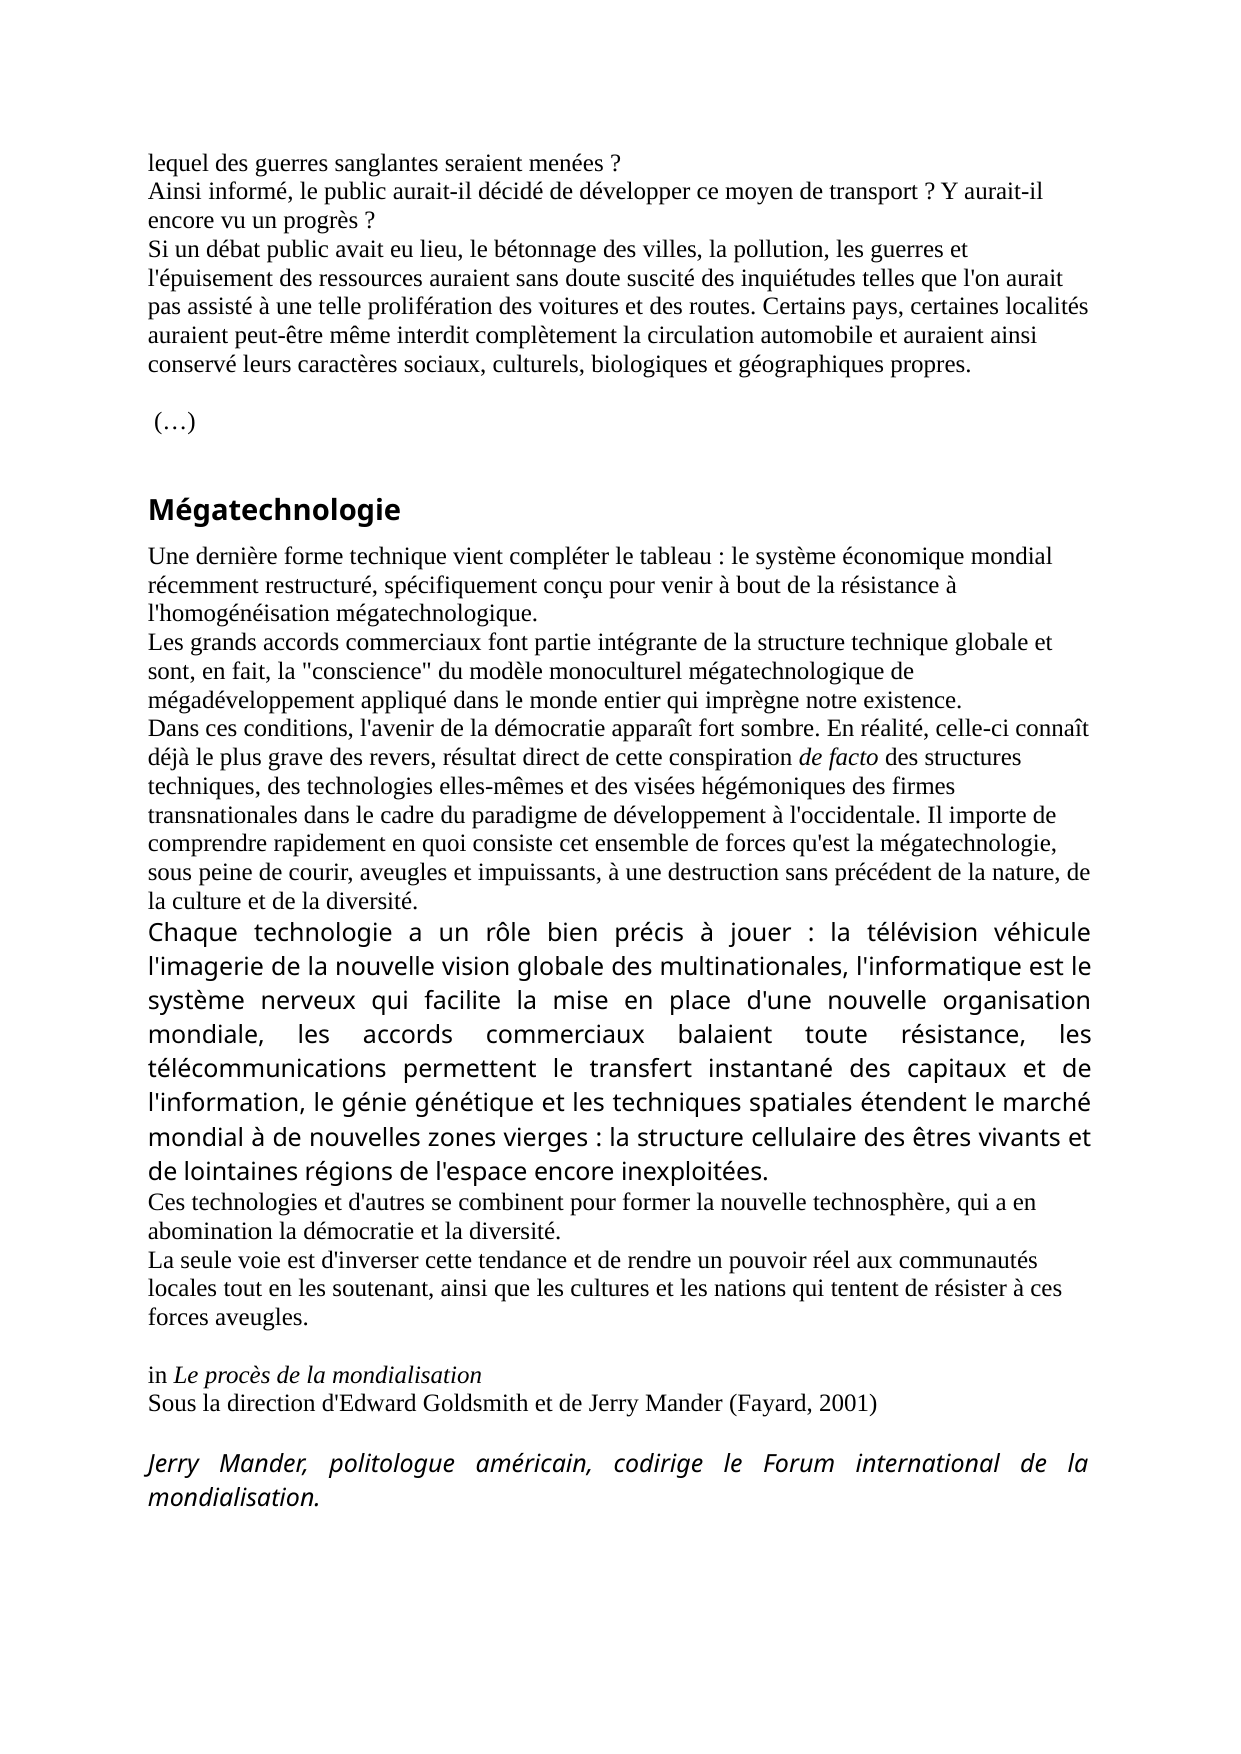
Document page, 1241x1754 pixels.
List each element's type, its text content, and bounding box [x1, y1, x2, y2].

text (…) [148, 406, 1093, 435]
text Jerry Mander, politologue américain, codirige le Forum international de la mondialisation. [148, 1446, 1093, 1514]
text lequel des guerres sanglantes seraient menées ? [148, 148, 1093, 176]
text Dans ces conditions, l'avenir de la démocratie apparaît fort sombre. En réalité, celle-ci connaît déjà le plus grave des revers, résultat direct de cette conspiration de facto des structures techniques, des technologies elles-mêmes et des visées hégémoniques des firmes transnationales dans le cadre du paradigme de développement à l'occidentale. Il importe de comprendre rapidement en quoi consiste cet ensemble de forces qu'est la mégatechnologie, sous peine de courir, aveugles et impuissants, à une destruction sans précédent de la nature, de la culture et de la diversité. [148, 713, 1093, 915]
text Les grands accords commerciaux font partie intégrante de la structure technique globale et sont, en fait, la "conscience" du modèle monoculturel mégatechnologique de mégadéveloppement appliqué dans le monde entier qui imprègne notre existence. [148, 627, 1093, 713]
text Une dernière forme technique vient compléter le tableau : le système économique mondial récemment restructuré, spécifiquement conçu pour venir à bout de la résistance à l'homogénéisation mégatechnologique. [148, 541, 1093, 627]
text Ces technologies et d'autres se combinent pour former la nouvelle technosphère, qui a en abomination la démocratie et la diversité. [148, 1187, 1093, 1245]
subtitle Mégatechnologie [148, 489, 1093, 528]
text Sous la direction d'Edward Goldsmith et de Jerry Mander (Fayard, 2001) [148, 1388, 1093, 1417]
text Chaque technologie a un rôle bien précis à jouer : la télévision véhicule l'imagerie de la nouvelle vision globale des multinationales, l'informatique est le système nerveux qui facilite la mise en place d'une nouvelle organisation mondiale, les accords commerciaux balaient toute résistance, les télécommunications permettent le transfert instantané des capitaux et de l'information, le génie génétique et les techniques spatiales étendent le marché mondial à de nouvelles zones vierges : la structure cellulaire des êtres vivants et de lointaines régions de l'espace encore inexploitées. [148, 915, 1093, 1187]
text La seule voie est d'inverser cette tendance et de rendre un pouvoir réel aux communautés locales tout en les soutenant, ainsi que les cultures et les nations qui tentent de résister à ces forces aveugles. [148, 1245, 1093, 1331]
text Si un débat public avait eu lieu, le bétonnage des villes, la pollution, les guerres et l'épuisement des ressources auraient sans doute suscité des inquiétudes telles que l'on aurait pas assisté à une telle prolifération des voitures et des routes. Certains pays, certaines localités auraient peut-être même interdit complètement la circulation automobile et auraient ainsi conservé leurs caractères sociaux, culturels, biologiques et géographiques propres. [148, 234, 1093, 378]
text in Le procès de la mondialisation [148, 1360, 1093, 1388]
text Ainsi informé, le public aurait-il décidé de développer ce moyen de transport ? Y aurait-il encore vu un progrès ? [148, 176, 1093, 234]
